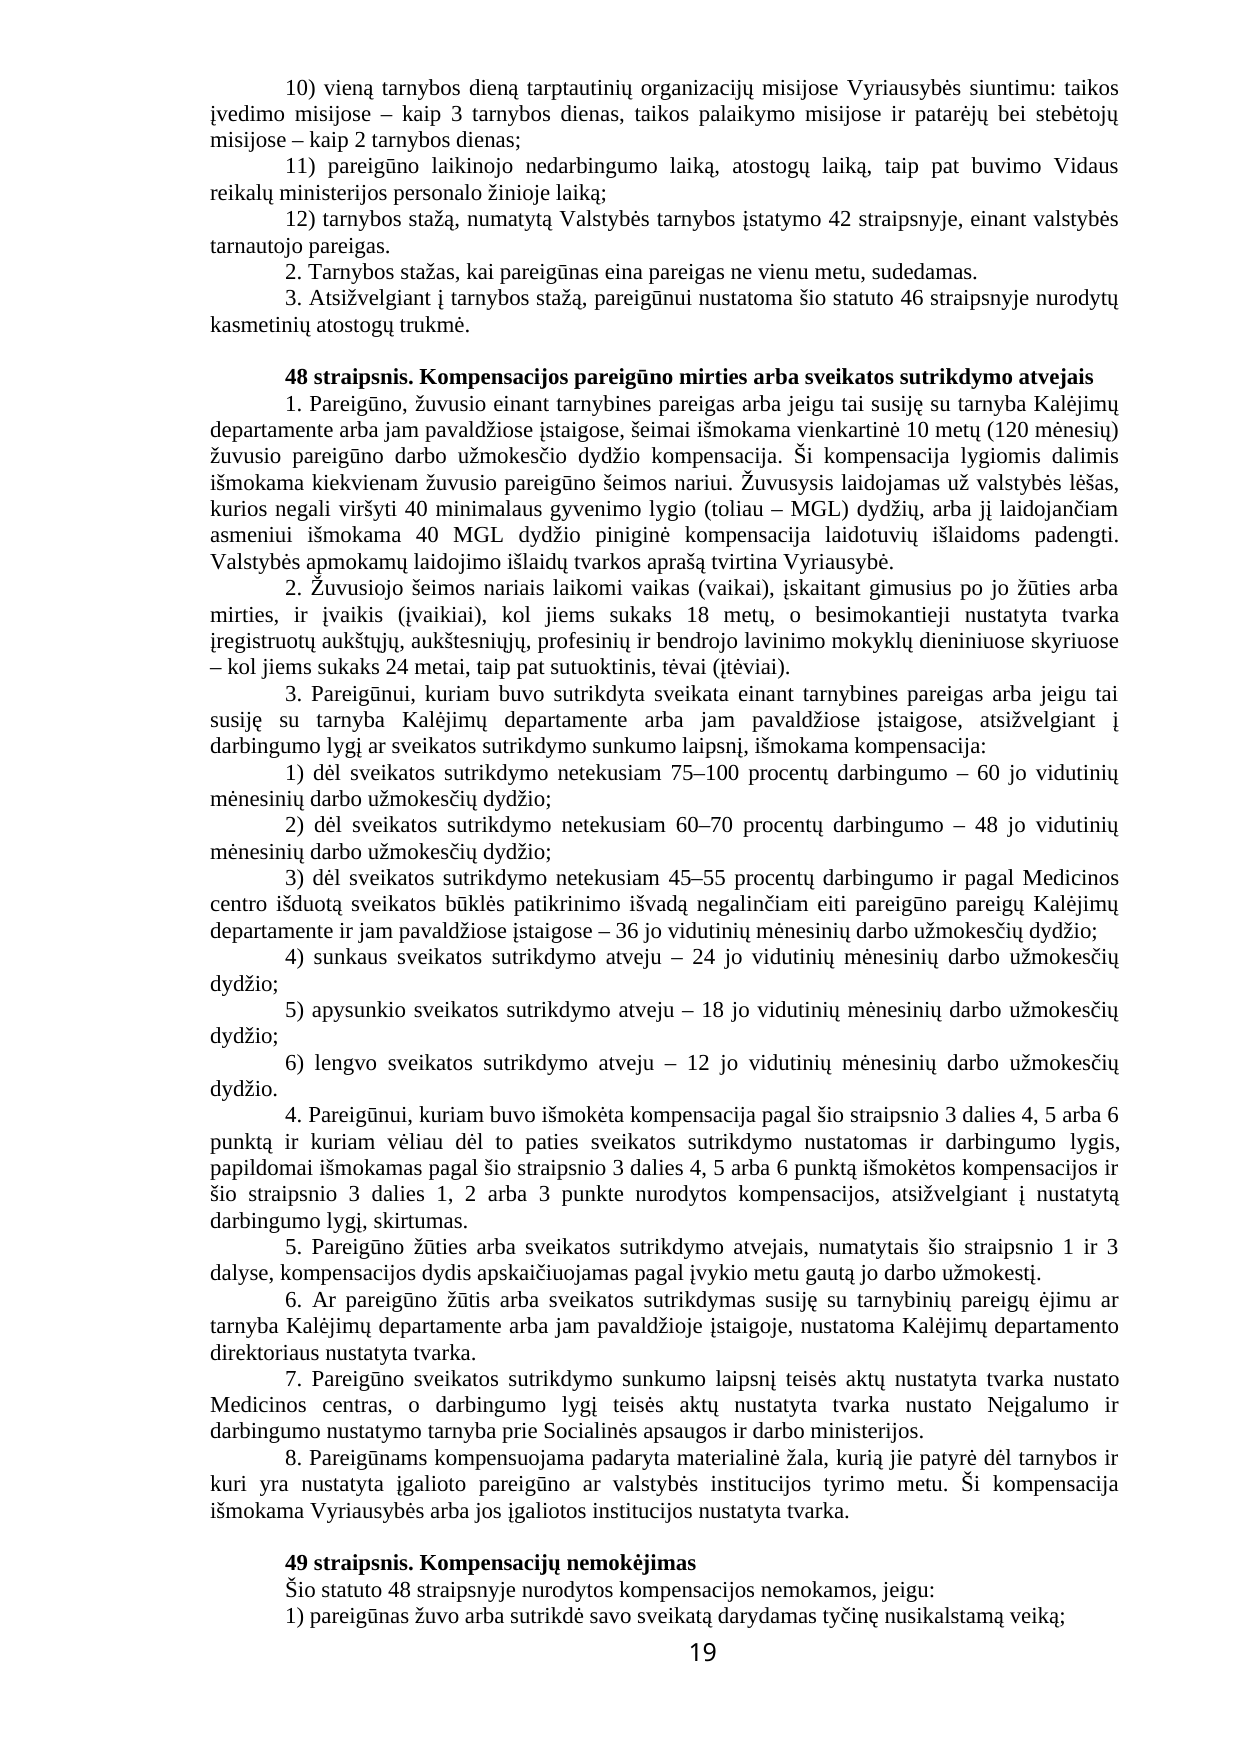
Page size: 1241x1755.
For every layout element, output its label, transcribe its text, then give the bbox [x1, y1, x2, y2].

text 10) vieną tarnybos dieną tarptautinių organizacijų misijose Vyriausybės siuntimu: taikos įvedimo misijose – kaip 3 tarnybos dienas, taikos palaikymo misijose ir patarėjų bei stebėtojų misijose – kaip 2 tarnybos dienas; [210, 73, 1120, 153]
text 4. Pareigūnui, kuriam buvo išmokėta kompensacija pagal šio straipsnio 3 dalies 4, 5 arba 6 punktą ir kuriam vėliau dėl to paties sveikatos sutrikdymo nustatomas ir darbingumo lygis, papildomai išmokamas pagal šio straipsnio 3 dalies 4, 5 arba 6 punktą išmokėtos kompensacijos ir šio straipsnio 3 dalies 1, 2 arba 3 punkte nurodytos kompensacijos, atsižvelgiant į nustatytą darbingumo lygį, skirtumas. [210, 1101, 1120, 1233]
text 11) pareigūno laikinojo nedarbingumo laiką, atostogų laiką, taip pat buvimo Vidaus reikalų ministerijos personalo žinioje laiką; [210, 153, 1120, 205]
text 2) dėl sveikatos sutrikdymo netekusiam 60–70 procentų darbingumo – 48 jo vidutinių mėnesinių darbo užmokesčių dydžio; [210, 811, 1120, 864]
text 4) sunkaus sveikatos sutrikdymo atveju – 24 jo vidutinių mėnesinių darbo užmokesčių dydžio; [210, 943, 1120, 996]
text 8. Pareigūnams kompensuojama padaryta materialinė žala, kurią jie patyrė dėl tarnybos ir kuri yra nustatyta įgalioto pareigūno ar valstybės institucijos tyrimo metu. Ši kompensacija išmokama Vyriausybės arba jos įgaliotos institucijos nustatyta tvarka. [210, 1444, 1120, 1523]
text 2. Žuvusiojo šeimos nariais laikomi vaikas (vaikai), įskaitant gimusius po jo žūties arba mirties, ir įvaikis (įvaikiai), kol jiems sukaks 18 metų, o besimokantieji nustatyta tvarka įregistruotų aukštųjų, aukštesniųjų, profesinių ir bendrojo lavinimo mokyklų dieniniuose skyriuose – kol jiems sukaks 24 metai, taip pat sutuoktinis, tėvai (įtėviai). [210, 574, 1120, 680]
text 48 straipsnis. Kompensacijos pareigūno mirties arba sveikatos sutrikdymo atvejais [285, 363, 1120, 390]
text 3. Pareigūnui, kuriam buvo sutrikdyta sveikata einant tarnybines pareigas arba jeigu tai susiję su tarnyba Kalėjimų departamente arba jam pavaldžiose įstaigose, atsižvelgiant į darbingumo lygį ar sveikatos sutrikdymo sunkumo laipsnį, išmokama kompensacija: [210, 680, 1120, 759]
text 49 straipsnis. Kompensacijų nemokėjimas [210, 1549, 1120, 1576]
text 6. Ar pareigūno žūtis arba sveikatos sutrikdymas susiję su tarnybinių pareigų ėjimu ar tarnyba Kalėjimų departamente arba jam pavaldžioje įstaigoje, nustatoma Kalėjimų departamento direktoriaus nustatyta tvarka. [210, 1286, 1120, 1365]
text 1) dėl sveikatos sutrikdymo netekusiam 75–100 procentų darbingumo – 60 jo vidutinių mėnesinių darbo užmokesčių dydžio; [210, 759, 1120, 811]
text 1. Pareigūno, žuvusio einant tarnybines pareigas arba jeigu tai susiję su tarnyba Kalėjimų departamente arba jam pavaldžiose įstaigose, šeimai išmokama vienkartinė 10 metų (120 mėnesių) žuvusio pareigūno darbo užmokesčio dydžio kompensacija. Ši kompensacija lygiomis dalimis išmokama kiekvienam žuvusio pareigūno šeimos nariui. Žuvusysis laidojamas už valstybės lėšas, kurios negali viršyti 40 minimalaus gyvenimo lygio (toliau – MGL) dydžių, arba jį laidojančiam asmeniui išmokama 40 MGL dydžio piniginė kompensacija laidotuvių išlaidoms padengti. Valstybės apmokamų laidojimo išlaidų tvarkos aprašą tvirtina Vyriausybė. [210, 390, 1120, 574]
text Šio statuto 48 straipsnyje nurodytos kompensacijos nemokamos, jeigu: [210, 1576, 1120, 1602]
text 3. Atsižvelgiant į tarnybos stažą, pareigūnui nustatoma šio statuto 46 straipsnyje nurodytų kasmetinių atostogų trukmė. [210, 284, 1120, 337]
text 2. Tarnybos stažas, kai pareigūnas eina pareigas ne vienu metu, sudedamas. [210, 258, 1120, 284]
text 12) tarnybos stažą, numatytą Valstybės tarnybos įstatymo 42 straipsnyje, einant valstybės tarnautojo pareigas. [210, 205, 1120, 258]
text 3) dėl sveikatos sutrikdymo netekusiam 45–55 procentų darbingumo ir pagal Medicinos centro išduotą sveikatos būklės patikrinimo išvadą negalinčiam eiti pareigūno pareigų Kalėjimų departamente ir jam pavaldžiose įstaigose – 36 jo vidutinių mėnesinių darbo užmokesčių dydžio; [210, 864, 1120, 943]
text 5. Pareigūno žūties arba sveikatos sutrikdymo atvejais, numatytais šio straipsnio 1 ir 3 dalyse, kompensacijos dydis apskaičiuojamas pagal įvykio metu gautą jo darbo užmokestį. [210, 1233, 1120, 1286]
text 1) pareigūnas žuvo arba sutrikdė savo sveikatą darydamas tyčinę nusikalstamą veiką; [210, 1602, 1120, 1628]
text 5) apysunkio sveikatos sutrikdymo atveju – 18 jo vidutinių mėnesinių darbo užmokesčių dydžio; [210, 996, 1120, 1049]
text 6) lengvo sveikatos sutrikdymo atveju – 12 jo vidutinių mėnesinių darbo užmokesčių dydžio. [210, 1049, 1120, 1101]
text 7. Pareigūno sveikatos sutrikdymo sunkumo laipsnį teisės aktų nustatyta tvarka nustato Medicinos centras, o darbingumo lygį teisės aktų nustatyta tvarka nustato Neįgalumo ir darbingumo nustatymo tarnyba prie Socialinės apsaugos ir darbo ministerijos. [210, 1365, 1120, 1444]
